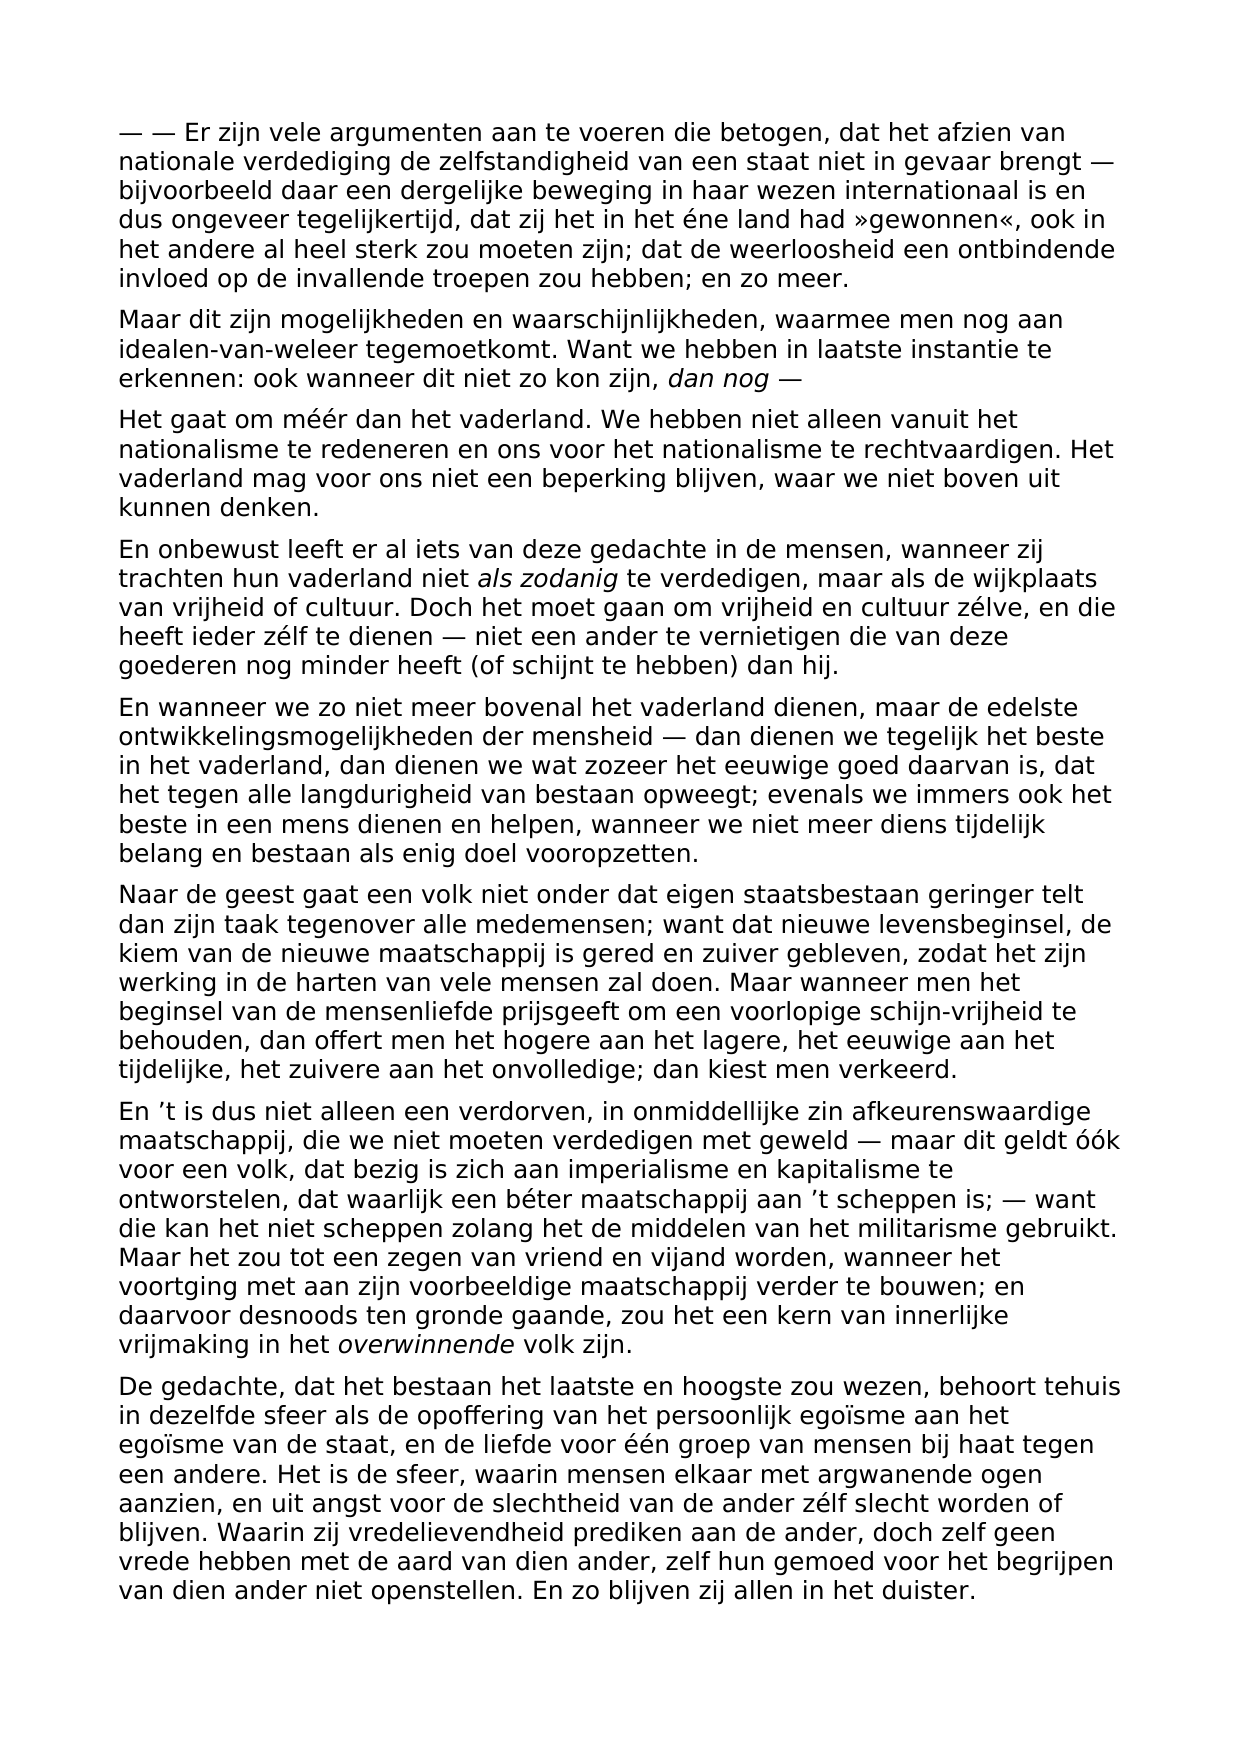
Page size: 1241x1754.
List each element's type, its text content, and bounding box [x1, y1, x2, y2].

text Naar de geest gaat een volk niet onder dat eigen staatsbestaan geringer telt dan zijn taak tegenover alle medemensen; want dat nieuwe levensbeginsel, de kiem van de nieuwe maatschappij is gered en zuiver gebleven, zodat het zijn werking in de harten van vele mensen zal doen. Maar wanneer men het beginsel van de mensenliefde prijsgeeft om een voorlopige schijn-vrijheid te behouden, dan offert men het hogere aan het lagere, het eeuwige aan het tijdelijke, het zuivere aan het onvolledige; dan kiest men verkeerd. [118, 881, 1122, 1085]
text En wanneer we zo niet meer bovenal het vaderland dienen, maar de edelste ontwikkelingsmogelijkheden der mensheid — dan dienen we tegelijk het beste in het vaderland, dan dienen we wat zozeer het eeuwige goed daarvan is, dat het tegen alle langdurigheid van bestaan opweegt; evenals we immers ook het beste in een mens dienen en helpen, wanneer we niet meer diens tijdelijk belang en bestaan als enig doel vooropzetten. [118, 693, 1122, 868]
text En onbewust leeft er al iets van deze gedachte in de mensen, wanneer zij trachten hun vaderland niet als zodanig te verdedigen, maar als de wijkplaats van vrijheid of cultuur. Doch het moet gaan om vrijheid en cultuur zélve, en die heeft ieder zélf te dienen — niet een ander te vernietigen die van deze goederen nog minder heeft (of schijnt te hebben) dan hij. [118, 535, 1122, 681]
text Maar dit zijn mogelijkheden en waarschijnlijkheden, waarmee men nog aan idealen-van-weleer tegemoetkomt. Want we hebben in laatste instantie te erkennen: ook wanneer dit niet zo kon zijn, dan nog — [118, 306, 1122, 393]
text — — Er zijn vele argumenten aan te voeren die betogen, dat het afzien van nationale verdediging de zelfstandigheid van een staat niet in gevaar brengt — bijvoorbeeld daar een dergelijke beweging in haar wezen internationaal is en dus ongeveer tegelijkertijd, dat zij het in het éne land had »gewonnen«, ook in het andere al heel sterk zou moeten zijn; dat de weerloosheid een ontbindende invloed op de invallende troepen zou hebben; en zo meer. [118, 118, 1122, 293]
text De gedachte, dat het bestaan het laatste en hoogste zou wezen, behoort tehuis in dezelfde sfeer als de opoffering van het persoonlijk egoïsme aan het egoïsme van de staat, en de liefde voor één groep van mensen bij haat tegen een andere. Het is de sfeer, waarin mensen elkaar met argwanende ogen aanzien, en uit angst voor de slechtheid van de ander zélf slecht worden of blijven. Waarin zij vredelievendheid prediken aan de ander, doch zelf geen vrede hebben met de aard van dien ander, zelf hun gemoed voor het begrijpen van dien ander niet openstellen. En zo blijven zij allen in het duister. [118, 1372, 1122, 1606]
text Het gaat om méér dan het vaderland. We hebben niet alleen vanuit het nationalisme te redeneren en ons voor het nationalisme te rechtvaardigen. Het vaderland mag voor ons niet een beperking blijven, waar we niet boven uit kunnen denken. [118, 406, 1122, 522]
text En ’t is dus niet alleen een verdorven, in onmiddellijke zin afkeurenswaardige maatschappij, die we niet moeten verdedigen met geweld — maar dit geldt óók voor een volk, dat bezig is zich aan imperialisme en kapitalisme te ontworstelen, dat waarlijk een béter maatschappij aan ’t scheppen is; — want die kan het niet scheppen zolang het de middelen van het militarisme gebruikt. Maar het zou tot een zegen van vriend en vijand worden, wanneer het voortging met aan zijn voorbeeldige maatschappij verder te bouwen; en daarvoor desnoods ten gronde gaande, zou het een kern van innerlijke vrijmaking in het overwinnende volk zijn. [118, 1097, 1122, 1360]
